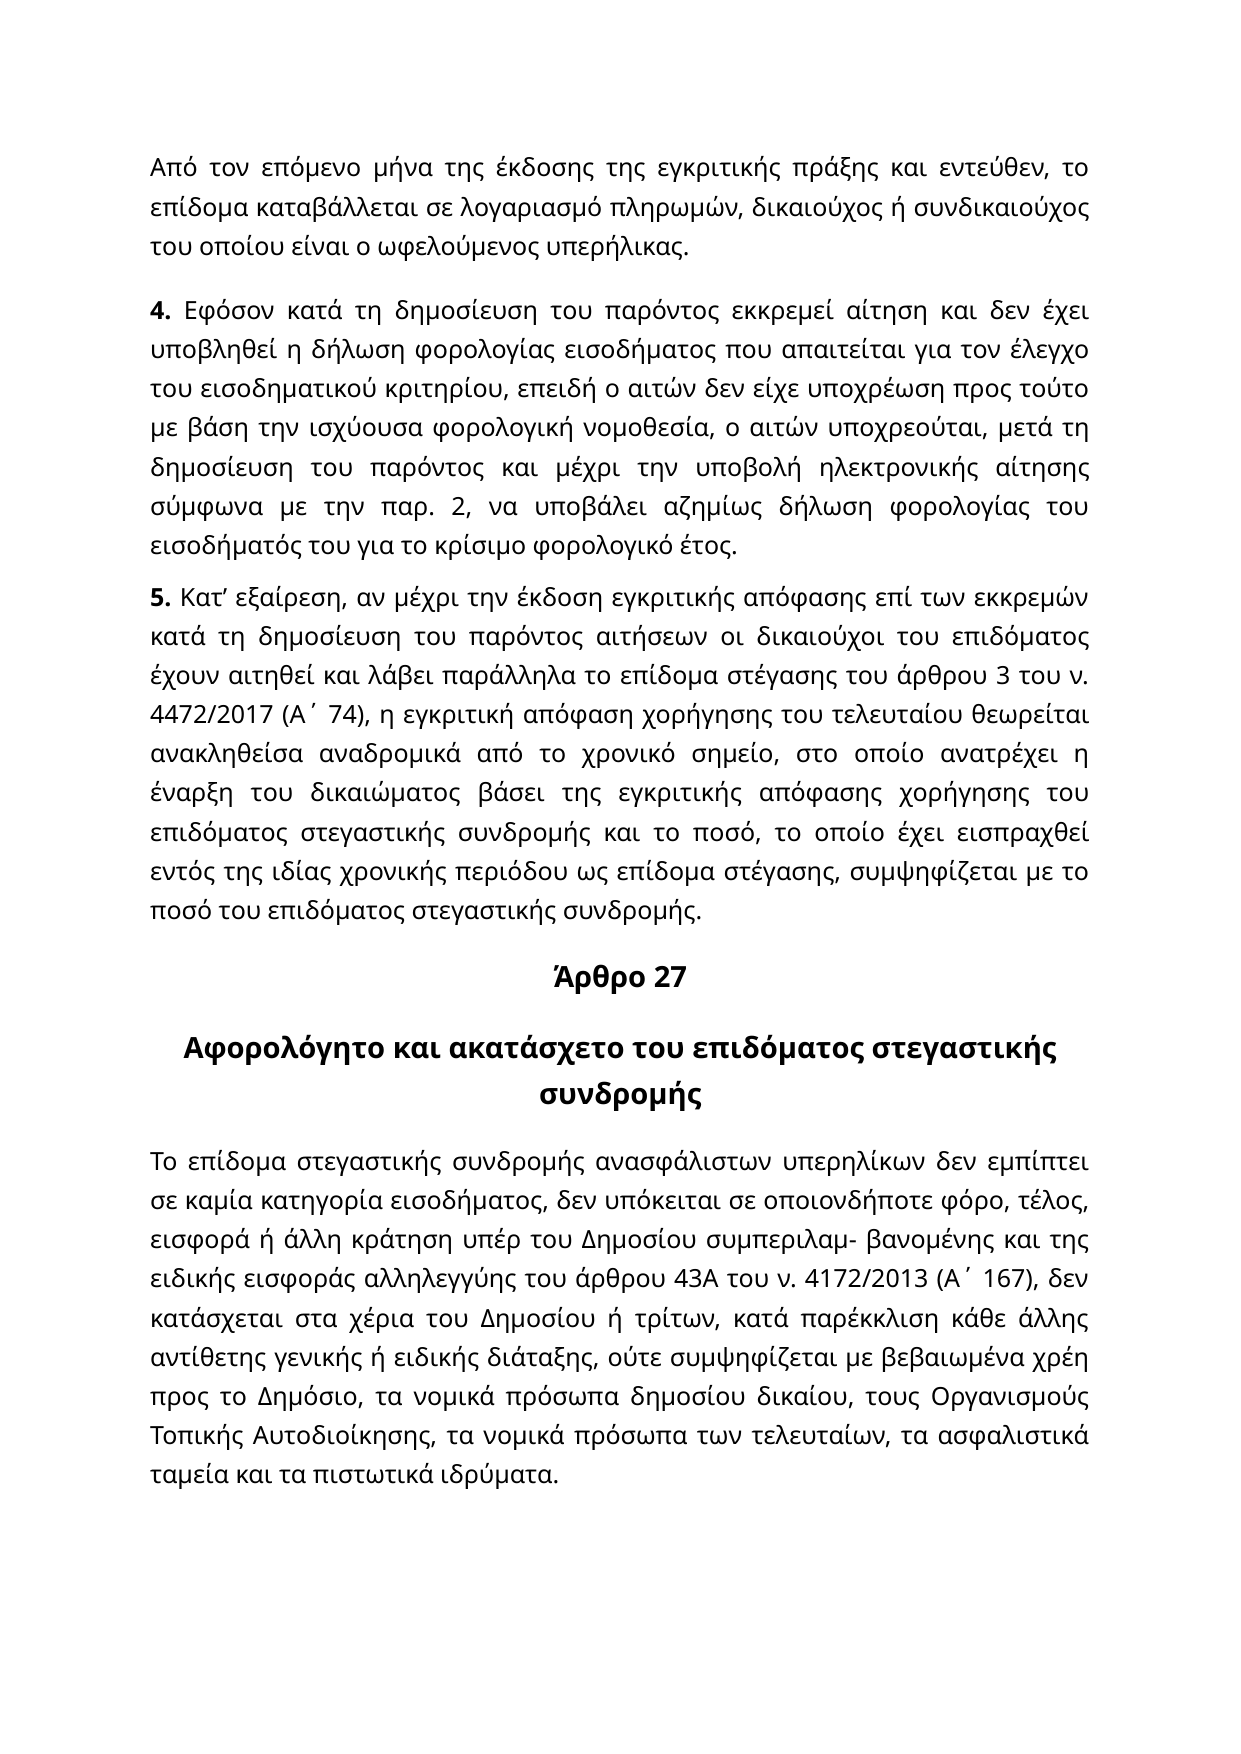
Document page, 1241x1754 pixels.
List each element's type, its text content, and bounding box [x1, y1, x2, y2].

text 5. Κατ’ εξαίρεση, αν μέχρι την έκδοση εγκριτικής απόφασης επί των εκκρεμών κατά τη δημοσίευση του παρόντος αιτήσεων οι δικαιούχοι του επιδόματος έχουν αιτηθεί και λάβει παράλληλα το επίδομα στέγασης του άρθρου 3 του ν. 4472/2017 (Α΄ 74), η εγκριτική απόφαση χορήγησης του τελευταίου θεωρείται ανακληθείσα αναδρομικά από το χρονικό σημείο, στο οποίο ανατρέχει η έναρξη του δικαιώματος βάσει της εγκριτικής απόφασης χορήγησης του επιδόματος στεγαστικής συνδρομής και το ποσό, το οποίο έχει εισπραχθεί εντός της ιδίας χρονικής περιόδου ως επίδομα στέγασης, συμψηφίζεται με το ποσό του επιδόματος στεγαστικής συνδρομής. [150, 579, 1090, 927]
text Από τον επόμενο μήνα της έκδοσης της εγκριτικής πράξης και εντεύθεν, το επίδομα καταβάλλεται σε λογαριασμό πληρωμών, δικαιούχος ή συνδικαιούχος του οποίου είναι ο ωφελούμενος υπερήλικας. [150, 150, 1090, 262]
text Το επίδομα στεγαστικής συνδρομής ανασφάλιστων υπερηλίκων δεν εμπίπτει σε καμία κατηγορία εισοδήματος, δεν υπόκειται σε οποιονδήποτε φόρο, τέλος, εισφορά ή άλλη κράτηση υπέρ του Δημοσίου συμπεριλαμ- βανομένης και της ειδικής εισφοράς αλληλεγγύης του άρθρου 43A του ν. 4172/2013 (Α΄ 167), δεν κατάσχεται στα χέρια του Δημοσίου ή τρίτων, κατά παρέκκλιση κάθε άλλης αντίθετης γενικής ή ειδικής διάταξης, ούτε συμψηφίζεται με βεβαιωμένα χρέη προς το Δημόσιο, τα νομικά πρόσωπα δημοσίου δικαίου, τους Οργανισμούς Τοπικής Αυτοδιοίκησης, τα νομικά πρόσωπα των τελευταίων, τα ασφαλιστικά ταμεία και τα πιστωτικά ιδρύματα. [150, 1143, 1090, 1491]
text 4. Εφόσον κατά τη δημοσίευση του παρόντος εκκρεμεί αίτηση και δεν έχει υποβληθεί η δήλωση φορολογίας εισοδήματος που απαιτείται για τον έλεγχο του εισοδηματικού κριτηρίου, επειδή ο αιτών δεν είχε υποχρέωση προς τούτο με βάση την ισχύουσα φορολογική νομοθεσία, ο αιτών υποχρεούται, μετά τη δημοσίευση του παρόντος και μέχρι την υποβολή ηλεκτρονικής αίτησης σύμφωνα με την παρ. 2, να υποβάλει αζημίως δήλωση φορολογίας του εισοδήματός του για το κρίσιμο φορολογικό έτος. [150, 292, 1090, 562]
subtitle Άρθρο 27 [150, 957, 1090, 996]
subtitle Αφορολόγητο και ακατάσχετο του επιδόματος στεγαστικής συνδρομής [150, 1027, 1090, 1113]
